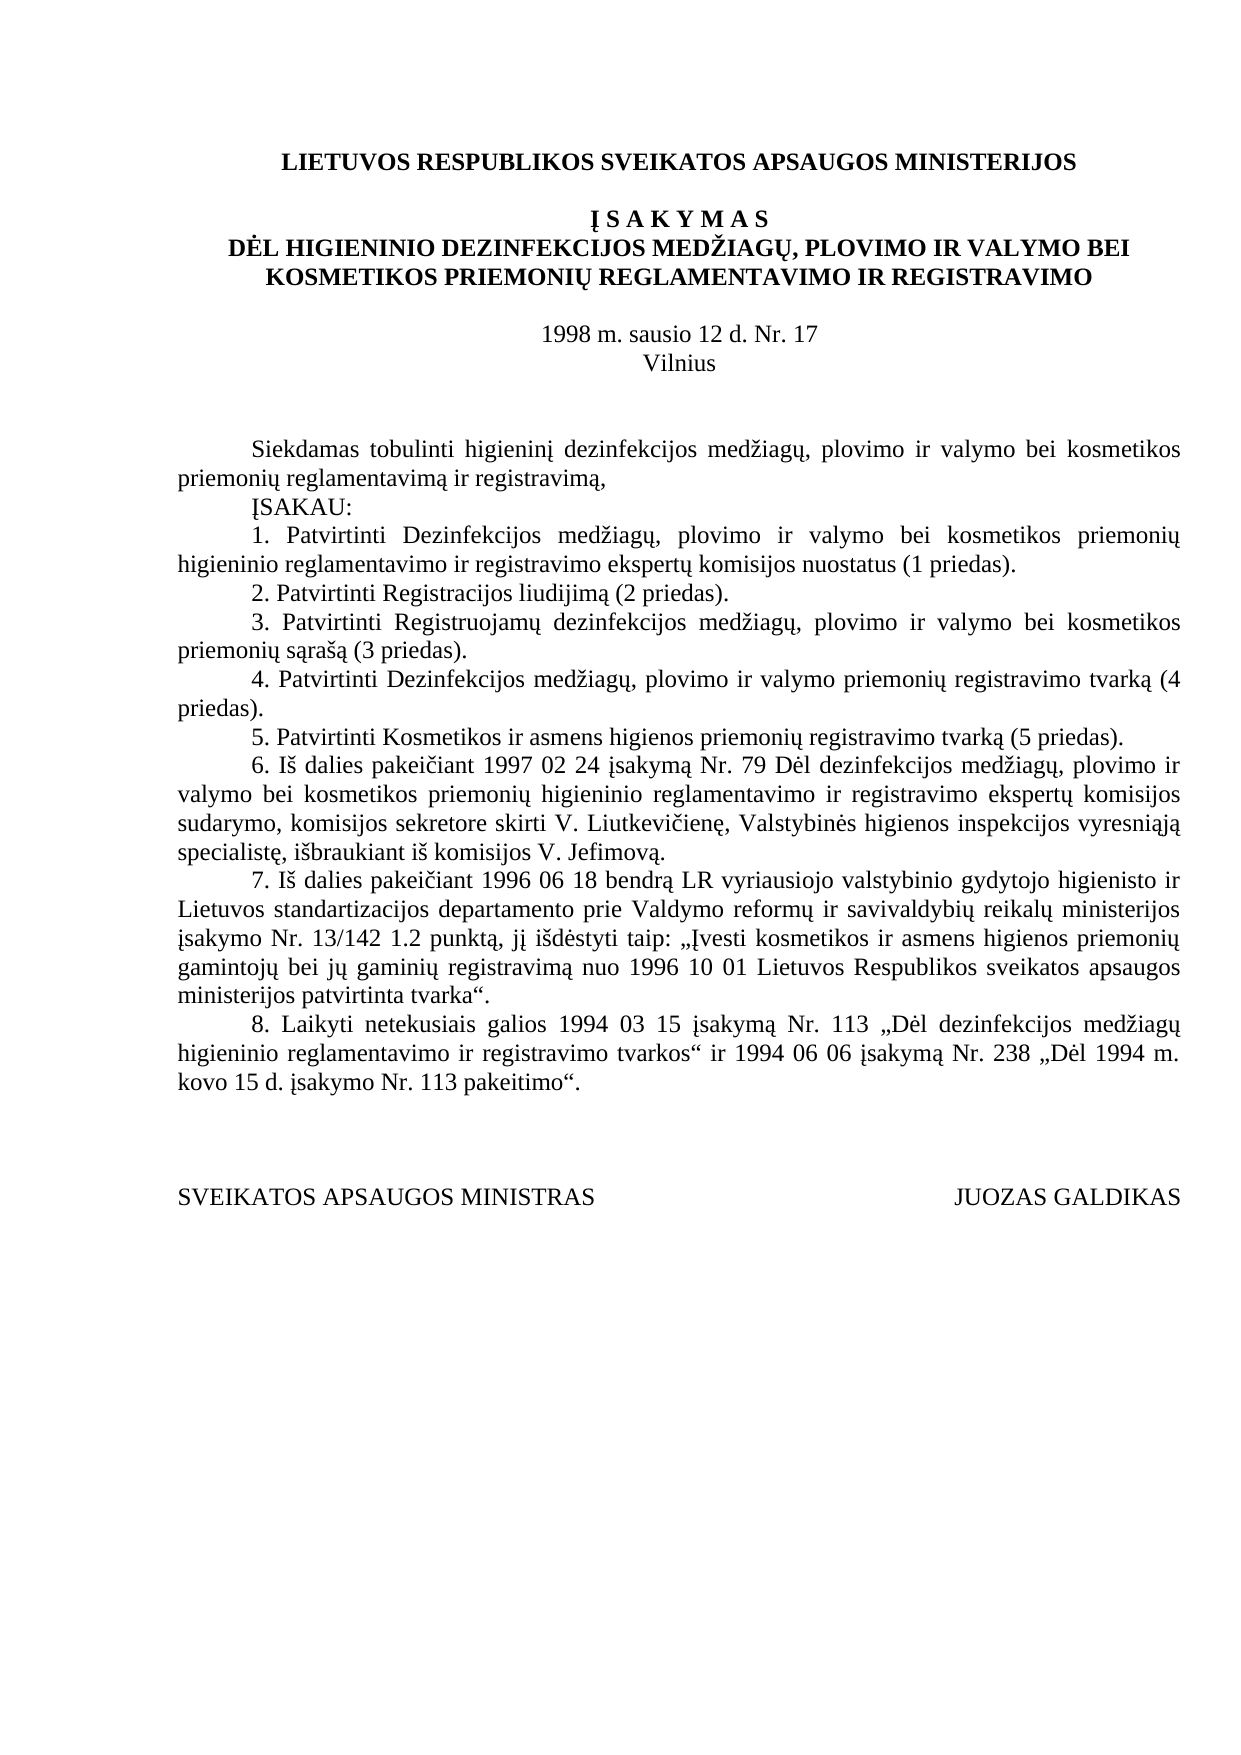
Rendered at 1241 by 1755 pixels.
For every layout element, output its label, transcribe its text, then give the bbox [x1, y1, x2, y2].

text 1. Patvirtinti Dezinfekcijos medžiagų, plovimo ir valymo bei kosmetikos priemonių higieninio reglamentavimo ir registravimo ekspertų komisijos nuostatus (1 priedas). [177, 521, 1181, 578]
text 2. Patvirtinti Registracijos liudijimą (2 priedas). [177, 578, 1181, 607]
text 5. Patvirtinti Kosmetikos ir asmens higienos priemonių registravimo tvarką (5 priedas). [177, 722, 1181, 751]
text 8. Laikyti netekusiais galios 1994 03 15 įsakymą Nr. 113 „Dėl dezinfekcijos medžiagų higieninio reglamentavimo ir registravimo tvarkos“ ir 1994 06 06 įsakymą Nr. 238 „Dėl 1994 m. kovo 15 d. įsakymo Nr. 113 pakeitimo“. [177, 1009, 1181, 1096]
text LIETUVOS RESPUBLIKOS SVEIKATOS APSAUGOS MINISTERIJOS [177, 147, 1181, 176]
text Vilnius [177, 348, 1181, 377]
text DĖL HIGIENINIO DEZINFEKCIJOS MEDŽIAGŲ, PLOVIMO IR VALYMO BEI KOSMETIKOS PRIEMONIŲ REGLAMENTAVIMO IR REGISTRAVIMO [177, 233, 1181, 291]
text Į S A K Y M A S [177, 204, 1181, 233]
text 3. Patvirtinti Registruojamų dezinfekcijos medžiagų, plovimo ir valymo bei kosmetikos priemonių sąrašą (3 priedas). [177, 607, 1181, 664]
text 4. Patvirtinti Dezinfekcijos medžiagų, plovimo ir valymo priemonių registravimo tvarką (4 priedas). [177, 664, 1181, 722]
text SVEIKATOS APSAUGOS MINISTRAS JUOZAS GALDIKAS [177, 1182, 1181, 1211]
text 1998 m. sausio 12 d. Nr. 17 [177, 319, 1181, 348]
text 7. Iš dalies pakeičiant 1996 06 18 bendrą LR vyriausiojo valstybinio gydytojo higienisto ir Lietuvos standartizacijos departamento prie Valdymo reformų ir savivaldybių reikalų ministerijos įsakymo Nr. 13/142 1.2 punktą, jį išdėstyti taip: „Įvesti kosmetikos ir asmens higienos priemonių gamintojų bei jų gaminių registravimą nuo 1996 10 01 Lietuvos Respublikos sveikatos apsaugos ministerijos patvirtinta tvarka“. [177, 866, 1181, 1009]
text Siekdamas tobulinti higieninį dezinfekcijos medžiagų, plovimo ir valymo bei kosmetikos priemonių reglamentavimą ir registravimą, [177, 434, 1181, 492]
text ĮSAKAU: [177, 492, 1181, 521]
text 6. Iš dalies pakeičiant 1997 02 24 įsakymą Nr. 79 Dėl dezinfekcijos medžiagų, plovimo ir valymo bei kosmetikos priemonių higieninio reglamentavimo ir registravimo ekspertų komisijos sudarymo, komisijos sekretore skirti V. Liutkevičienę, Valstybinės higienos inspekcijos vyresniąją specialistę, išbraukiant iš komisijos V. Jefimovą. [177, 751, 1181, 866]
